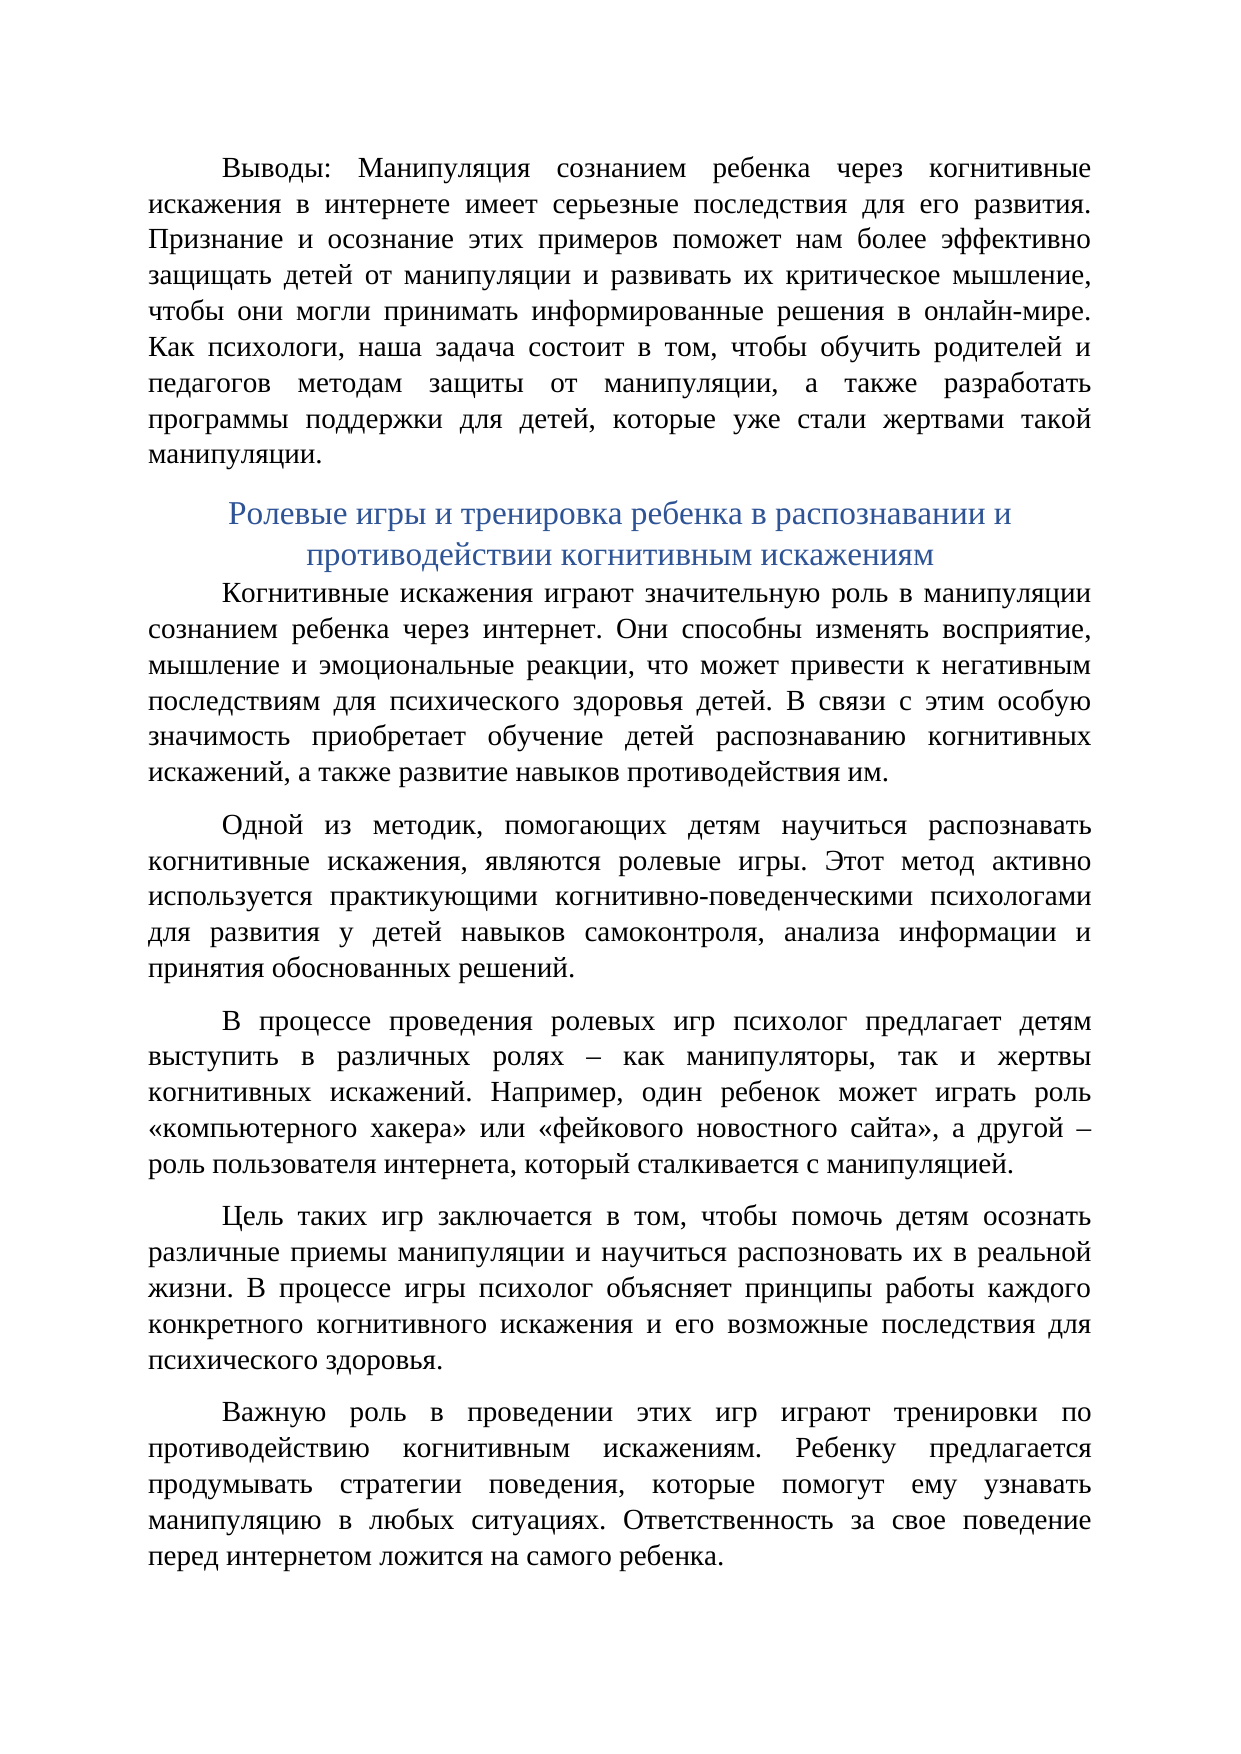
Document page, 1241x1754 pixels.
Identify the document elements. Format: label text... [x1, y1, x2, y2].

text Когнитивные искажения играют значительную роль в манипуляции сознанием ребенка через интернет. Они способны изменять восприятие, мышление и эмоциональные реакции, что может привести к негативным последствиям для психического здоровья детей. В связи с этим особую значимость приобретает обучение детей распознаванию когнитивных искажений, а также развитие навыков противодействия им. [148, 575, 1092, 788]
text Важную роль в проведении этих игр играют тренировки по противодействию когнитивным искажениям. Ребенку предлагается продумывать стратегии поведения, которые помогут ему узнавать манипуляцию в любых ситуациях. Ответственность за свое поведение перед интернетом ложится на самого ребенка. [148, 1394, 1092, 1571]
text Цель таких игр заключается в том, чтобы помочь детям осознать различные приемы манипуляции и научиться распозновать их в реальной жизни. В процессе игры психолог объясняет принципы работы каждого конкретного когнитивного искажения и его возможные последствия для психического здоровья. [148, 1198, 1092, 1375]
text В процессе проведения ролевых игр психолог предлагает детям выступить в различных ролях – как манипуляторы, так и жертвы когнитивных искажений. Например, один ребенок может играть роль «компьютерного хакера» или «фейкового новостного сайта», а другой – роль пользователя интернета, который сталкивается с манипуляцией. [148, 1003, 1092, 1179]
text Одной из методик, помогающих детям научиться распознавать когнитивные искажения, являются ролевые игры. Этот метод активно используется практикующими когнитивно-поведенческими психологами для развития у детей навыков самоконтроля, анализа информации и принятия обоснованных решений. [148, 807, 1092, 984]
subtitle Ролевые игры и тренировка ребенка в распознавании и противодействии когнитивным искажениям [150, 493, 1090, 573]
text Выводы: Манипуляция сознанием ребенка через когнитивные искажения в интернете имеет серьезные последствия для его развития. Признание и осознание этих примеров поможет нам более эффективно защищать детей от манипуляции и развивать их критическое мышление, чтобы они могли принимать информированные решения в онлайн-мире. Как психологи, наша задача состоит в том, чтобы обучить родителей и педагогов методам защиты от манипуляции, а также разработать программы поддержки для детей, которые уже стали жертвами такой манипуляции. [148, 150, 1092, 470]
